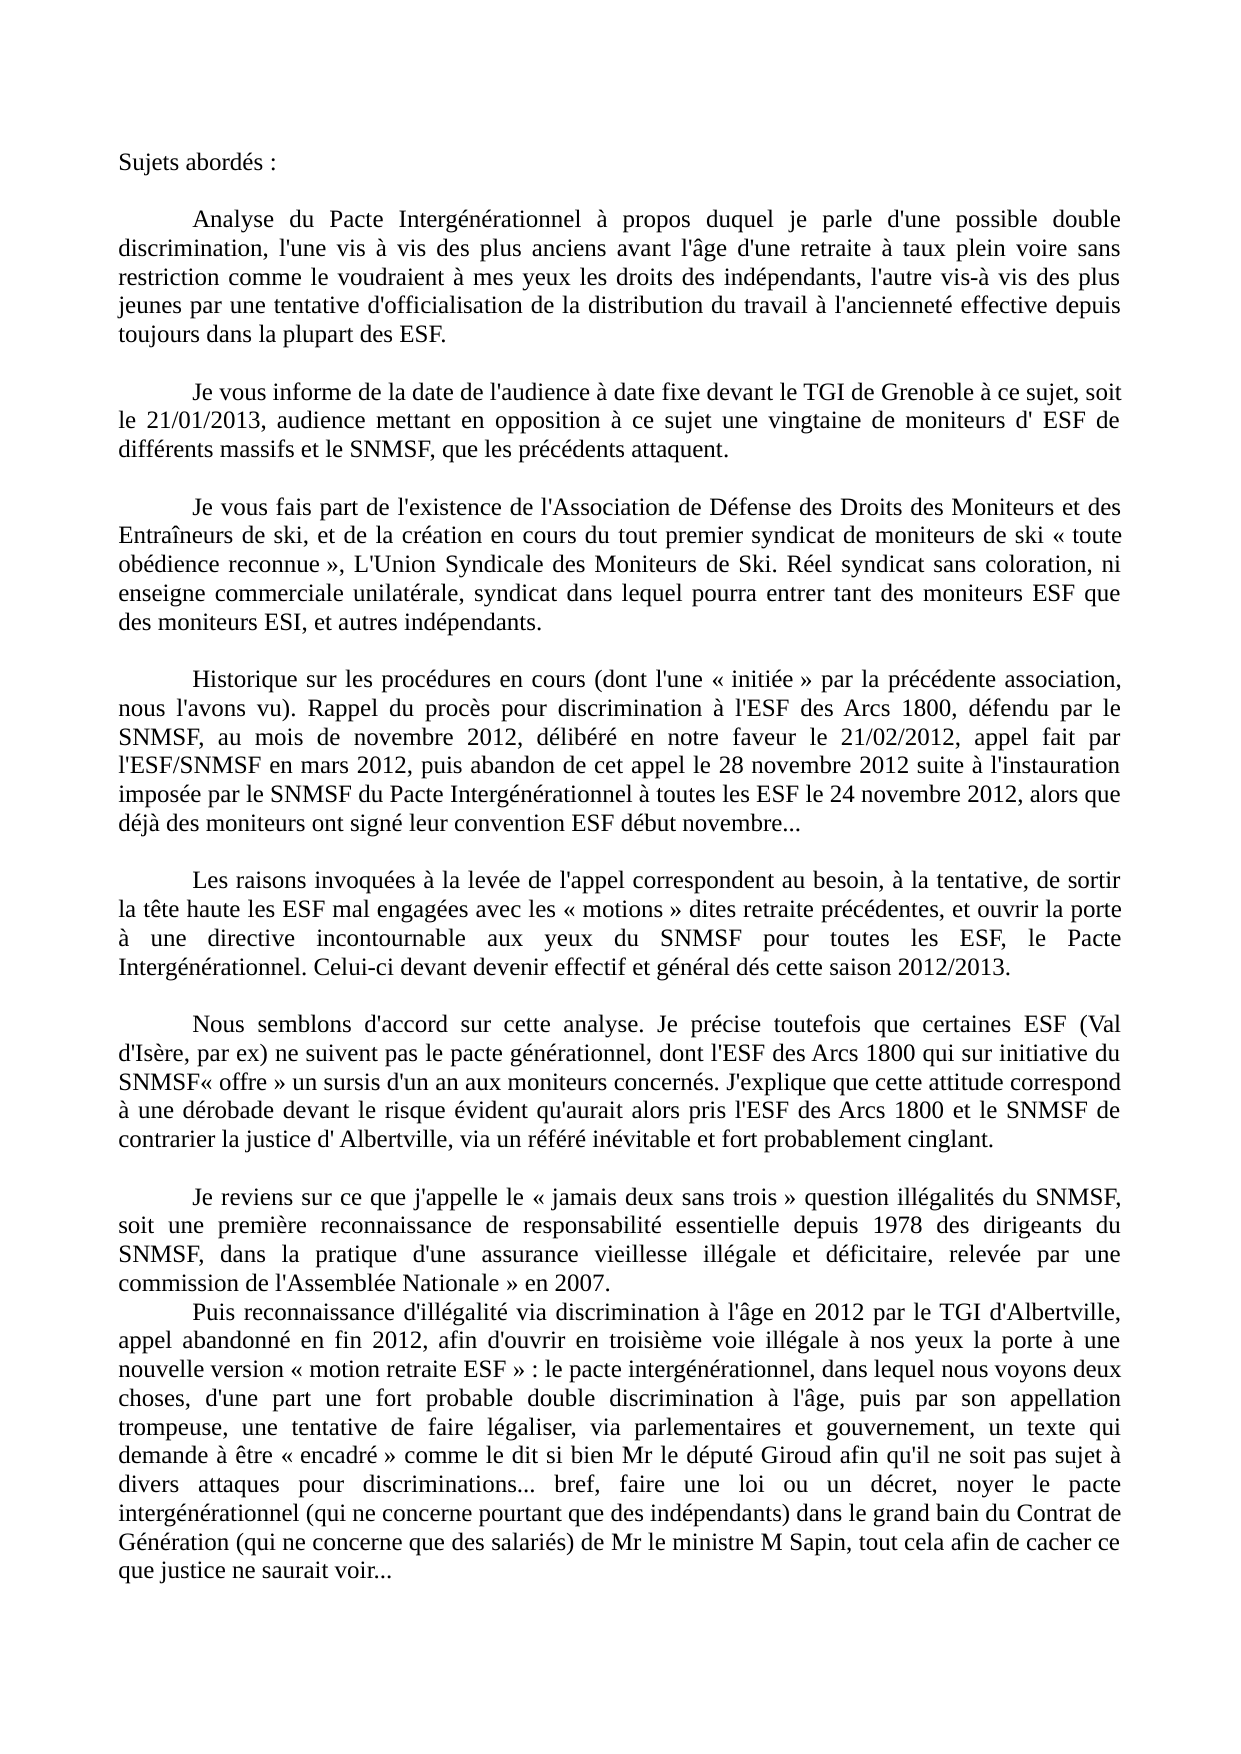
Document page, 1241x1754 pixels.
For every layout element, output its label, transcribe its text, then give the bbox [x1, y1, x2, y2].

text Historique sur les procédures en cours (dont l'une « initiée » par la précédente association, nous l'avons vu). Rappel du procès pour discrimination à l'ESF des Arcs 1800, défendu par le SNMSF, au mois de novembre 2012, délibéré en notre faveur le 21/02/2012, appel fait par l'ESF/SNMSF en mars 2012, puis abandon de cet appel le 28 novembre 2012 suite à l'instauration imposée par le SNMSF du Pacte Intergénérationnel à toutes les ESF le 24 novembre 2012, alors que déjà des moniteurs ont signé leur convention ESF début novembre... [118, 664, 1122, 837]
text Les raisons invoquées à la levée de l'appel correspondent au besoin, à la tentative, de sortir la tête haute les ESF mal engagées avec les « motions » dites retraite précédentes, et ouvrir la porte à une directive incontournable aux yeux du SNMSF pour toutes les ESF, le Pacte Intergénérationnel. Celui-ci devant devenir effectif et général dés cette saison 2012/2013. [118, 866, 1122, 981]
text Je vous informe de la date de l'audience à date fixe devant le TGI de Grenoble à ce sujet, soit le 21/01/2013, audience mettant en opposition à ce sujet une vingtaine de moniteurs d' ESF de différents massifs et le SNMSF, que les précédents attaquent. [118, 377, 1122, 463]
text Je reviens sur ce que j'appelle le « jamais deux sans trois » question illégalités du SNMSF, soit une première reconnaissance de responsabilité essentielle depuis 1978 des dirigeants du SNMSF, dans la pratique d'une assurance vieillesse illégale et déficitaire, relevée par une commission de l'Assemblée Nationale » en 2007. [118, 1182, 1122, 1297]
text Sujets abordés : [118, 147, 1122, 176]
text Puis reconnaissance d'illégalité via discrimination à l'âge en 2012 par le TGI d'Albertville, appel abandonné en fin 2012, afin d'ouvrir en troisième voie illégale à nos yeux la porte à une nouvelle version « motion retraite ESF » : le pacte intergénérationnel, dans lequel nous voyons deux choses, d'une part une fort probable double discrimination à l'âge, puis par son appellation trompeuse, une tentative de faire légaliser, via parlementaires et gouvernement, un texte qui demande à être « encadré » comme le dit si bien Mr le député Giroud afin qu'il ne soit pas sujet à divers attaques pour discriminations... bref, faire une loi ou un décret, noyer le pacte intergénérationnel (qui ne concerne pourtant que des indépendants) dans le grand bain du Contrat de Génération (qui ne concerne que des salariés) de Mr le ministre M Sapin, tout cela afin de cacher ce que justice ne saurait voir... [118, 1297, 1122, 1584]
text Nous semblons d'accord sur cette analyse. Je précise toutefois que certaines ESF (Val d'Isère, par ex) ne suivent pas le pacte générationnel, dont l'ESF des Arcs 1800 qui sur initiative du SNMSF« offre » un sursis d'un an aux moniteurs concernés. J'explique que cette attitude correspond à une dérobade devant le risque évident qu'aurait alors pris l'ESF des Arcs 1800 et le SNMSF de contrarier la justice d' Albertville, via un référé inévitable et fort probablement cinglant. [118, 1009, 1122, 1153]
text Je vous fais part de l'existence de l'Association de Défense des Droits des Moniteurs et des Entraîneurs de ski, et de la création en cours du tout premier syndicat de moniteurs de ski « toute obédience reconnue », L'Union Syndicale des Moniteurs de Ski. Réel syndicat sans coloration, ni enseigne commerciale unilatérale, syndicat dans lequel pourra entrer tant des moniteurs ESF que des moniteurs ESI, et autres indépendants. [118, 492, 1122, 636]
text Analyse du Pacte Intergénérationnel à propos duquel je parle d'une possible double discrimination, l'une vis à vis des plus anciens avant l'âge d'une retraite à taux plein voire sans restriction comme le voudraient à mes yeux les droits des indépendants, l'autre vis-à vis des plus jeunes par une tentative d'officialisation de la distribution du travail à l'ancienneté effective depuis toujours dans la plupart des ESF. [118, 204, 1122, 348]
